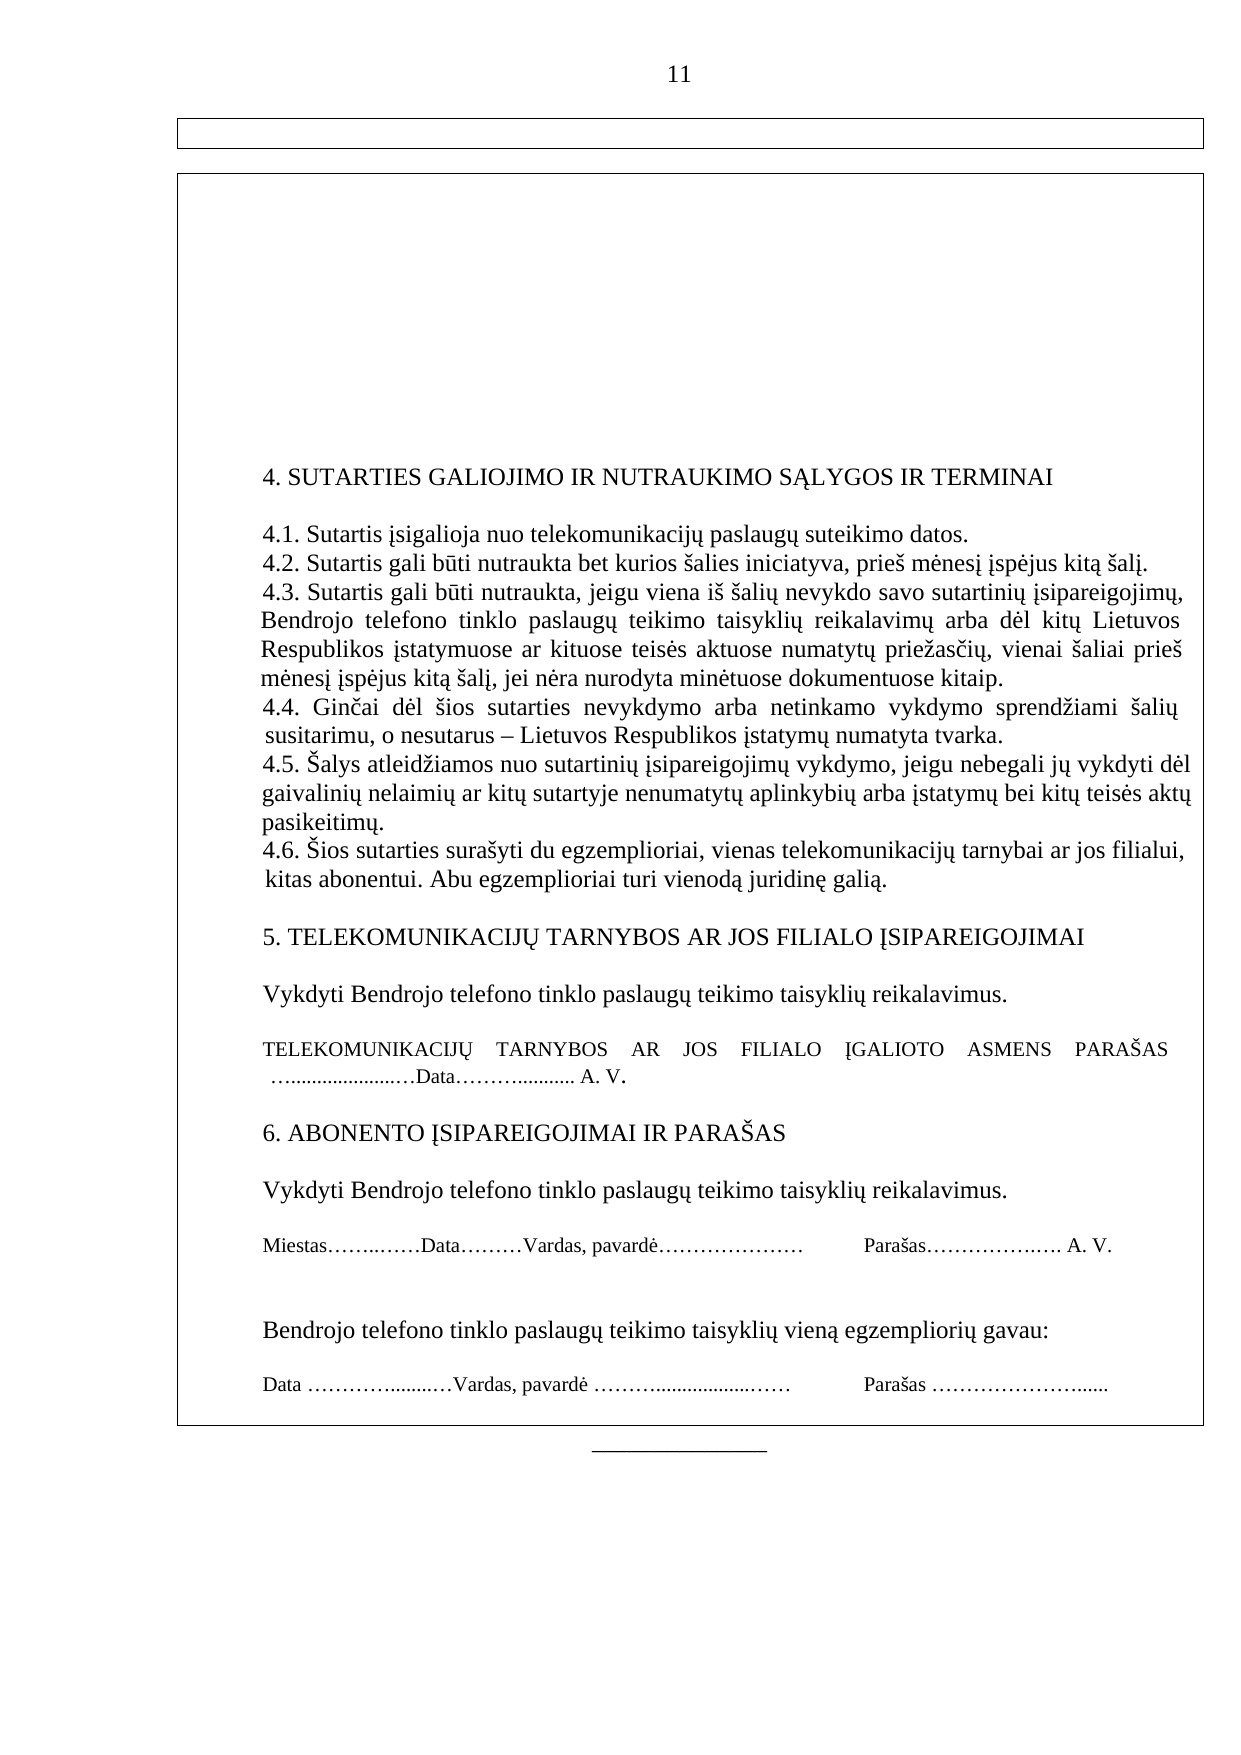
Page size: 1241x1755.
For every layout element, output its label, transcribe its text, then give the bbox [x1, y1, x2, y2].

table_header [178, 119, 1203, 148]
table_header 4. SUTARTIES GALIOJIMO IR NUTRAUKIMO SĄLYGOS IR TERMINAI 4.1. Sutartis įsigalioja nuo telekomunikacijų paslaugų suteikimo datos. 4.2. Sutartis gali būti nutraukta bet kurios šalies iniciatyva, prieš mėnesį įspėjus kitą šalį. 4.3. Sutartis gali būti nutraukta, jeigu viena iš šalių nevykdo savo sutartinių įsipareigojimų, Bendrojo telefono tinklo paslaugų teikimo taisyklių reikalavimų arba dėl kitų Lietuvos Respublikos įstatymuose ar kituose teisės aktuose numatytų priežasčių, vienai šaliai prieš mėnesį įspėjus kitą šalį, jei nėra nurodyta minėtuose dokumentuose kitaip. 4.4. Ginčai dėl šios sutarties nevykdymo arba netinkamo vykdymo sprendžiami šalių susitarimu, o nesutarus – Lietuvos Respublikos įstatymų numatyta tvarka. 4.5. Šalys atleidžiamos nuo sutartinių įsipareigojimų vykdymo, jeigu nebegali jų vykdyti dėl gaivalinių nelaimių ar kitų sutartyje nenumatytų aplinkybių arba įstatymų bei kitų teisės aktų pasikeitimų. 4.6. Šios sutarties surašyti du egzemplioriai, vienas telekomunikacijų tarnybai ar jos filialui, kitas abonentui. Abu egzemplioriai turi vienodą juridinę galią. 5. TELEKOMUNIKACIJŲ TARNYBOS AR JOS FILIALO ĮSIPAREIGOJIMAI Vykdyti Bendrojo telefono tinklo paslaugų teikimo taisyklių reikalavimus. TELEKOMUNIKACIJŲ TARNYBOS AR JOS FILIALO ĮGALIOTO ASMENS PARAŠAS …....................…Data………........... A. V. 6. ABONENTO ĮSIPAREIGOJIMAI IR PARAŠAS Vykdyti Bendrojo telefono tinklo paslaugų teikimo taisyklių reikalavimus. Miestas……..……Data………Vardas, pavardė………………… Parašas…………….…. A. V. Bendrojo telefono tinklo paslaugų teikimo taisyklių vieną egzempliorių gavau: Data …………........…Vardas, pavardė ………..................…… Parašas …………………...... [178, 174, 1203, 1425]
text ______________ [177, 1426, 1181, 1455]
